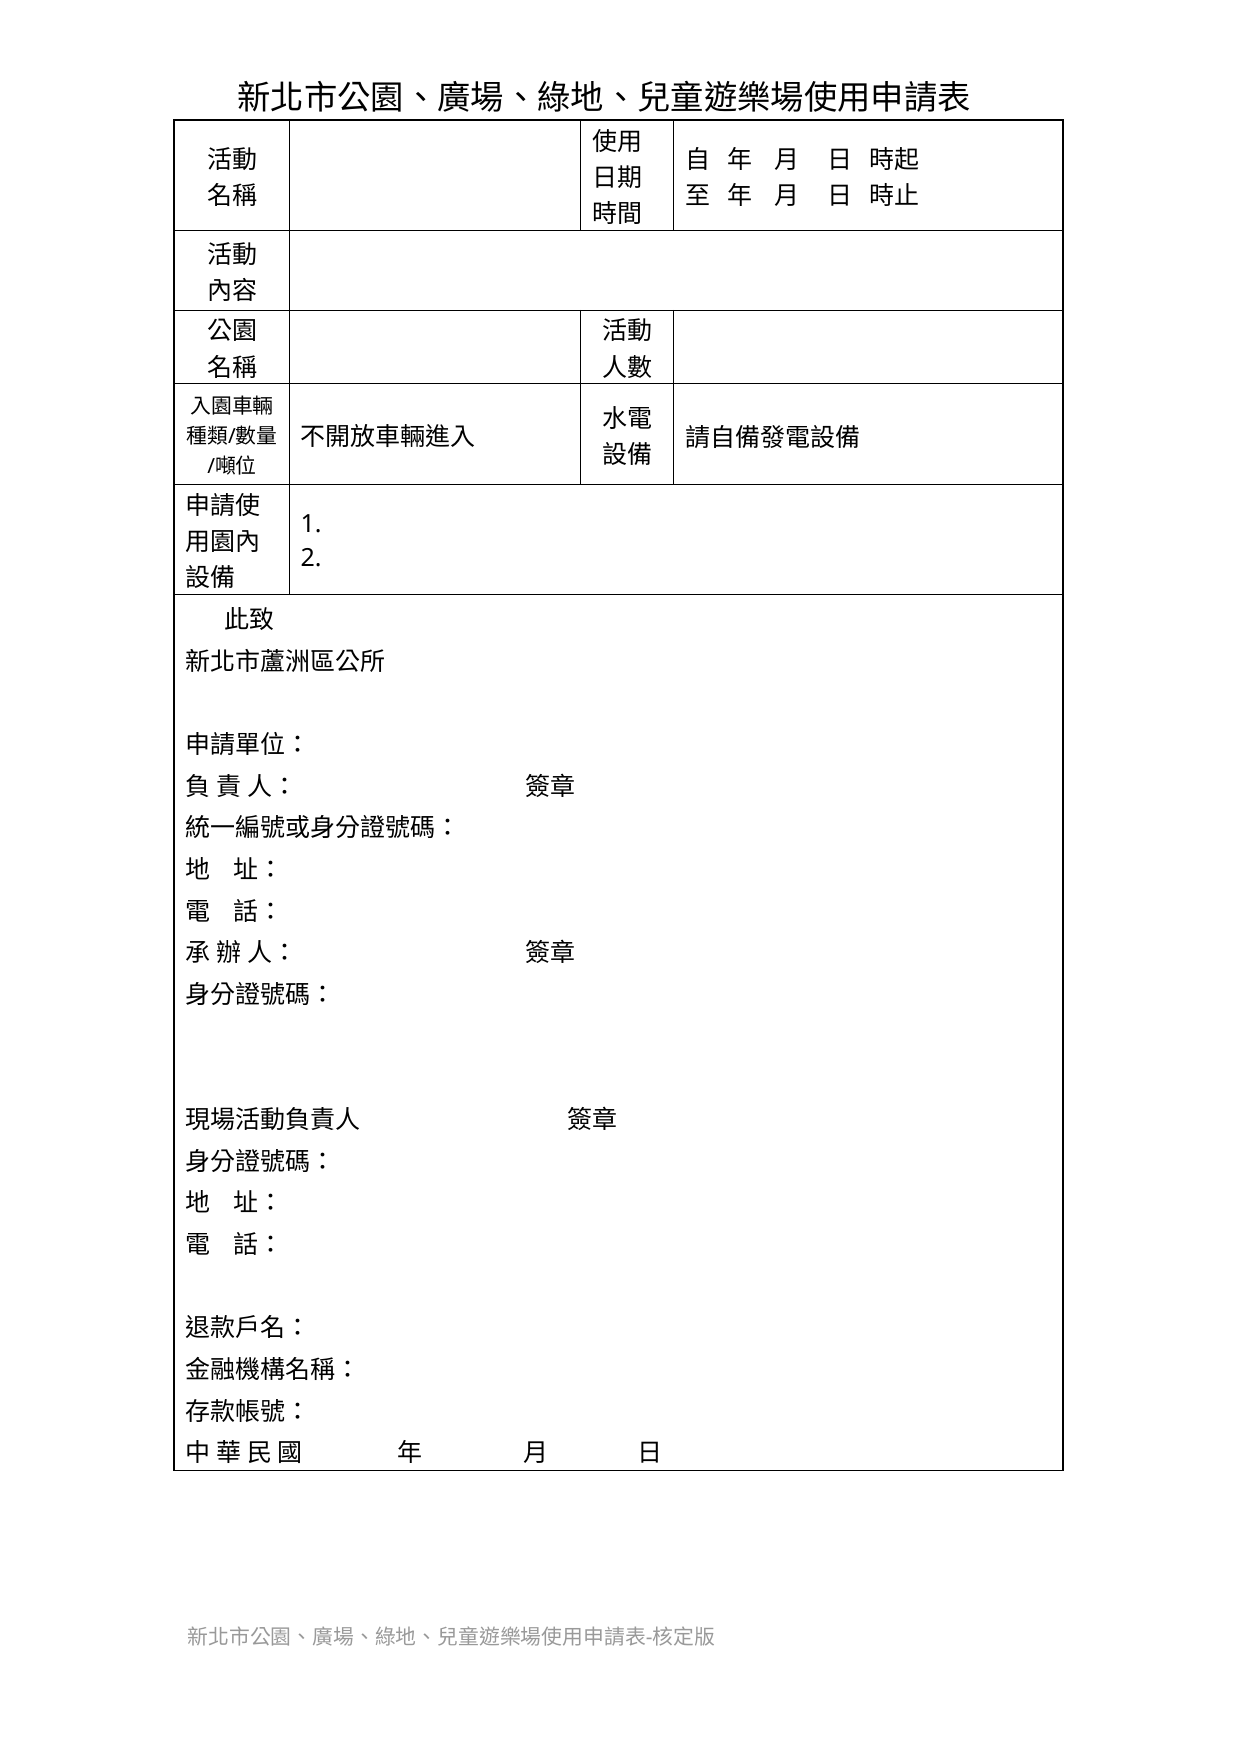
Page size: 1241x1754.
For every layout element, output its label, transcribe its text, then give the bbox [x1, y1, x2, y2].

table_cell [674, 311, 1062, 383]
table_cell 不開放車輛進入 [290, 384, 580, 484]
table_cell 1. 2. [290, 485, 1062, 594]
table_cell 申請使用園內設備 [175, 485, 289, 594]
table_header [290, 121, 580, 230]
table_cell 入園車輛種類/數量/噸位 [175, 384, 289, 484]
text 新北市公園、廣場、綠地、兒童遊樂場使用申請表 [187, 71, 1053, 119]
table_header 自 年 月 日 時起 至 年 月 日 時止 [674, 121, 1062, 230]
table_cell 活動 人數 [581, 311, 673, 383]
table_cell 請自備發電設備 [674, 384, 1062, 484]
table_cell 公園 名稱 [175, 311, 289, 383]
table_cell 此致 新北市蘆洲區公所 申請單位： 負 責 人： 簽章 統一編號或身分證號碼： 地 址： 電 話： 承 辦 人： 簽章 身分證號碼： 現場活動負責人 簽章 身分證號碼： 地 址： 電 話： 退款戶名： 金融機構名稱： 存款帳號： 中 華 民 國 年 月 日 [175, 595, 1062, 1470]
table_cell [290, 311, 580, 383]
table_cell 活動 內容 [175, 231, 289, 310]
table_header 使用日期時間 [581, 121, 673, 230]
table_cell 水電設備 [581, 384, 673, 484]
table_header 活動 名稱 [175, 121, 289, 230]
table_cell [290, 231, 1062, 310]
